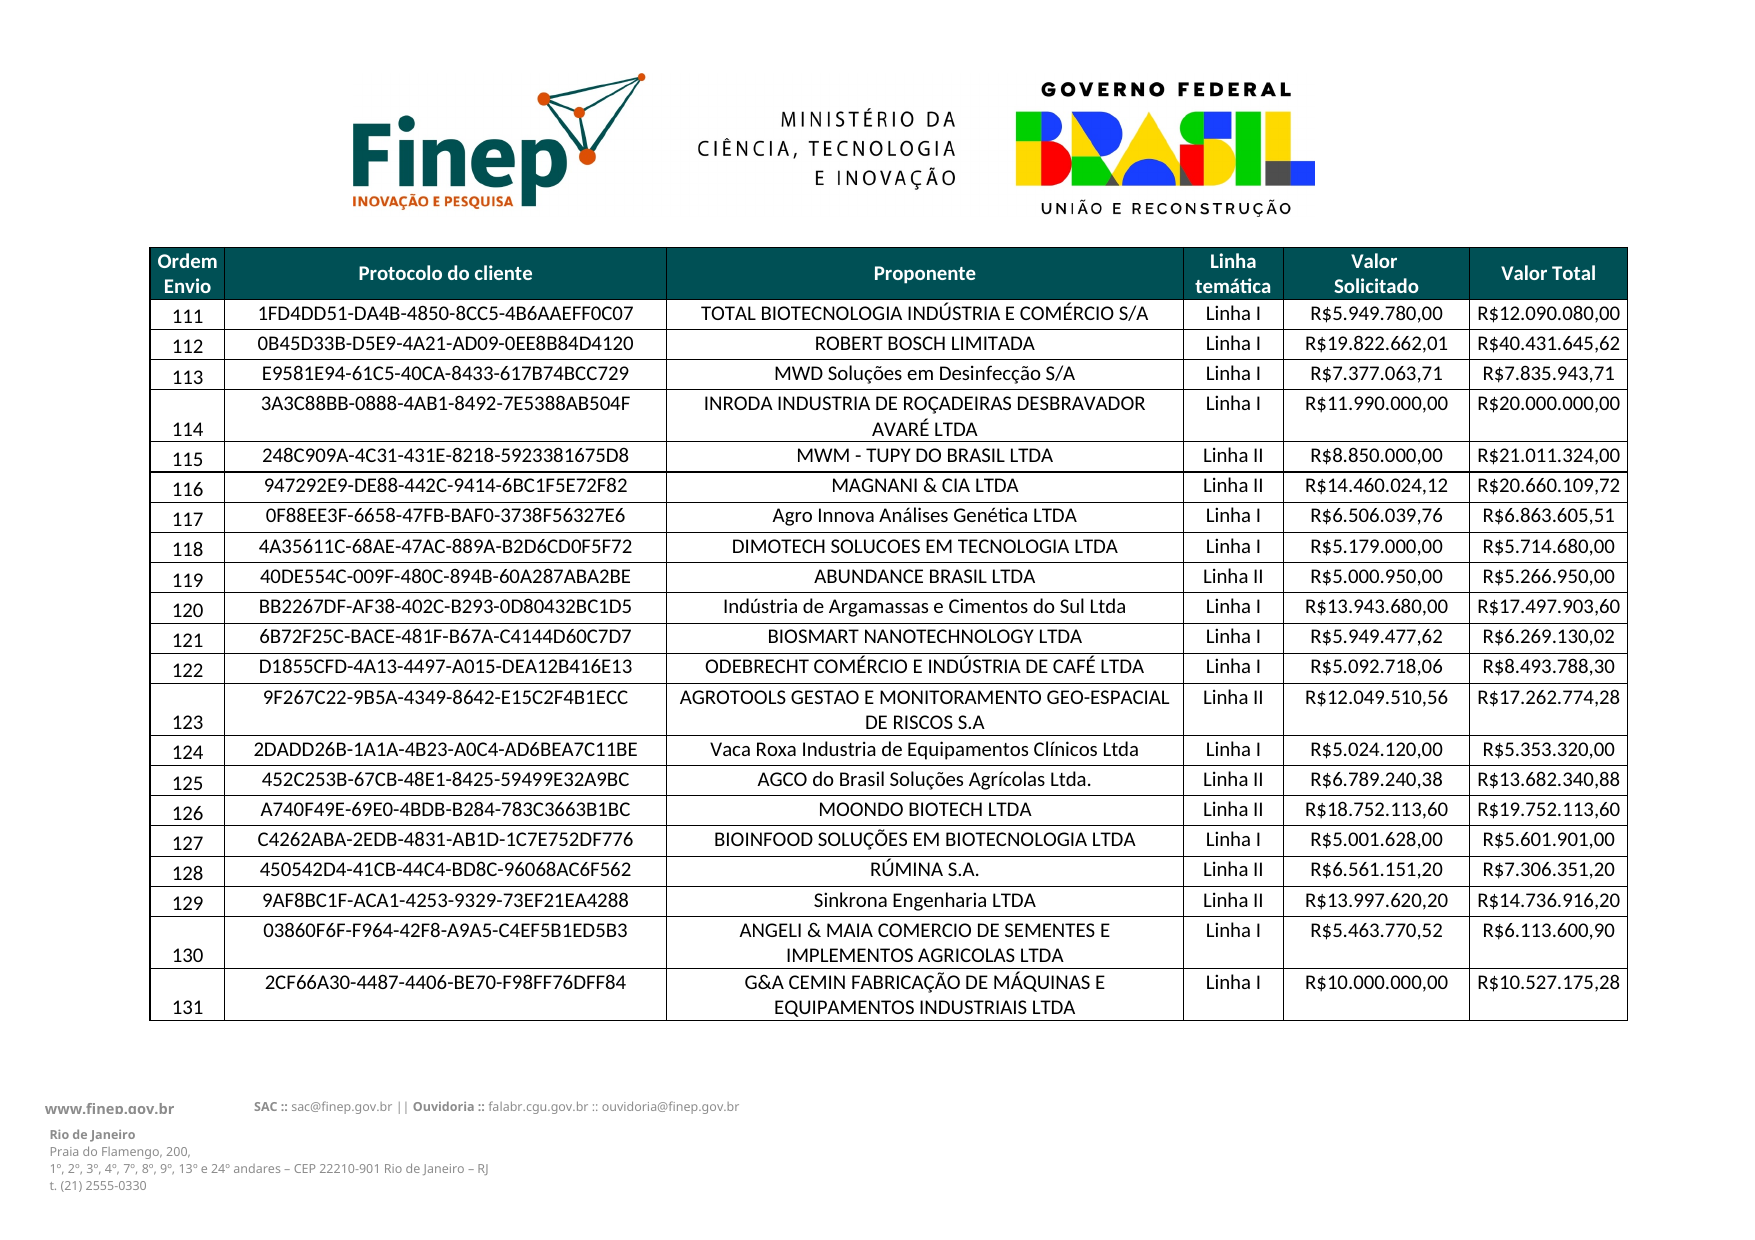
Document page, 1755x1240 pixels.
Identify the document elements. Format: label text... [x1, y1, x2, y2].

table_cell 116 [151, 473, 224, 502]
table_cell 112 [151, 330, 224, 359]
table_cell Linha I [1184, 533, 1283, 562]
table_cell E9581E94-61C5-40CA-8433-617B74BCC729 [225, 360, 666, 389]
table_cell Linha I [1184, 826, 1283, 856]
table_cell MWD Soluções em Desinfecção S/A [667, 360, 1183, 389]
table_cell 120 [151, 593, 224, 622]
table_cell BIOSMART NANOTECHNOLOGY LTDA [667, 624, 1183, 653]
table_header Proponente [667, 248, 1183, 299]
table_cell R$13.682.340,88 [1470, 766, 1627, 795]
table_cell 2DADD26B-1A1A-4B23-A0C4-AD6BEA7C11BE [225, 736, 666, 765]
table_cell 130 [151, 917, 224, 968]
table_cell D1855CFD-4A13-4497-A015-DEA12B416E13 [225, 654, 666, 683]
table_cell Linha I [1184, 654, 1283, 683]
table_header Protocolo do cliente [225, 248, 666, 299]
table_cell Linha I [1184, 624, 1283, 653]
table_cell 131 [151, 969, 224, 1020]
table_cell 248C909A-4C31-431E-8218-5923381675D8 [225, 442, 666, 471]
table_cell R$5.601.901,00 [1470, 826, 1627, 856]
table_cell Linha II [1184, 563, 1283, 592]
table_cell Linha I [1184, 917, 1283, 968]
table_cell R$18.752.113,60 [1284, 796, 1469, 825]
table_cell 115 [151, 442, 224, 471]
table_cell 117 [151, 503, 224, 532]
table_header Linha temática [1184, 248, 1283, 299]
table_cell R$17.497.903,60 [1470, 593, 1627, 622]
table_cell Linha I [1184, 969, 1283, 1020]
table_cell TOTAL BIOTECNOLOGIA INDÚSTRIA E COMÉRCIO S/A [667, 300, 1183, 329]
table_cell RÚMINA S.A. [667, 857, 1183, 886]
table_cell 119 [151, 563, 224, 592]
table_cell Linha II [1184, 684, 1283, 735]
table_cell AGROTOOLS GESTAO E MONITORAMENTO GEO-ESPACIAL DE RISCOS S.A [667, 684, 1183, 735]
table_cell R$5.266.950,00 [1470, 563, 1627, 592]
table_cell A740F49E-69E0-4BDB-B284-783C3663B1BC [225, 796, 666, 825]
table_header Valor Total [1470, 248, 1627, 299]
table_cell R$5.000.950,00 [1284, 563, 1469, 592]
table_cell 0B45D33B-D5E9-4A21-AD09-0EE8B84D4120 [225, 330, 666, 359]
table_cell R$17.262.774,28 [1470, 684, 1627, 735]
table_cell 121 [151, 624, 224, 653]
table_cell Linha II [1184, 887, 1283, 916]
table_cell BB2267DF-AF38-402C-B293-0D80432BC1D5 [225, 593, 666, 622]
table_cell R$5.001.628,00 [1284, 826, 1469, 856]
table_cell R$6.113.600,90 [1470, 917, 1627, 968]
table_cell INRODA INDUSTRIA DE ROÇADEIRAS DESBRAVADOR AVARÉ LTDA [667, 390, 1183, 441]
table_header Valor Solicitado [1284, 248, 1469, 299]
table_cell ODEBRECHT COMÉRCIO E INDÚSTRIA DE CAFÉ LTDA [667, 654, 1183, 683]
table_cell R$8.493.788,30 [1470, 654, 1627, 683]
table_cell R$20.660.109,72 [1470, 473, 1627, 502]
table_cell R$6.269.130,02 [1470, 624, 1627, 653]
table_cell 452C253B-67CB-48E1-8425-59499E32A9BC [225, 766, 666, 795]
table_cell MOONDO BIOTECH LTDA [667, 796, 1183, 825]
table_cell R$21.011.324,00 [1470, 442, 1627, 471]
table_cell ABUNDANCE BRASIL LTDA [667, 563, 1183, 592]
table_cell Linha I [1184, 330, 1283, 359]
table_cell R$10.527.175,28 [1470, 969, 1627, 1020]
table_cell 127 [151, 826, 224, 856]
table_cell R$8.850.000,00 [1284, 442, 1469, 471]
table_cell R$5.949.780,00 [1284, 300, 1469, 329]
table_cell 4A35611C-68AE-47AC-889A-B2D6CD0F5F72 [225, 533, 666, 562]
table_cell 128 [151, 857, 224, 886]
table_cell R$7.306.351,20 [1470, 857, 1627, 886]
table_cell R$40.431.645,62 [1470, 330, 1627, 359]
table_cell 947292E9-DE88-442C-9414-6BC1F5E72F82 [225, 473, 666, 502]
table_cell 3A3C88BB-0888-4AB1-8492-7E5388AB504F [225, 390, 666, 441]
table_cell R$5.353.320,00 [1470, 736, 1627, 765]
table_cell DIMOTECH SOLUCOES EM TECNOLOGIA LTDA [667, 533, 1183, 562]
table_cell R$19.752.113,60 [1470, 796, 1627, 825]
table_cell R$5.714.680,00 [1470, 533, 1627, 562]
table_cell R$5.463.770,52 [1284, 917, 1469, 968]
table_cell R$14.460.024,12 [1284, 473, 1469, 502]
table_cell 113 [151, 360, 224, 389]
table_cell 9AF8BC1F-ACA1-4253-9329-73EF21EA4288 [225, 887, 666, 916]
table_cell 9F267C22-9B5A-4349-8642-E15C2F4B1ECC [225, 684, 666, 735]
table_cell R$6.863.605,51 [1470, 503, 1627, 532]
table_cell Vaca Roxa Industria de Equipamentos Clínicos Ltda [667, 736, 1183, 765]
table_cell 125 [151, 766, 224, 795]
table_cell 40DE554C-009F-480C-894B-60A287ABA2BE [225, 563, 666, 592]
table_cell ROBERT BOSCH LIMITADA [667, 330, 1183, 359]
table_cell Linha I [1184, 593, 1283, 622]
table_cell 114 [151, 390, 224, 441]
table_cell R$19.822.662,01 [1284, 330, 1469, 359]
table_cell 123 [151, 684, 224, 735]
table_cell 111 [151, 300, 224, 329]
table_cell C4262ABA-2EDB-4831-AB1D-1C7E752DF776 [225, 826, 666, 856]
table_cell R$5.024.120,00 [1284, 736, 1469, 765]
table_cell 122 [151, 654, 224, 683]
table_cell R$6.789.240,38 [1284, 766, 1469, 795]
table_cell R$7.377.063,71 [1284, 360, 1469, 389]
table_cell MWM - TUPY DO BRASIL LTDA [667, 442, 1183, 471]
table_cell Linha I [1184, 503, 1283, 532]
table_cell Indústria de Argamassas e Cimentos do Sul Ltda [667, 593, 1183, 622]
table_cell 450542D4-41CB-44C4-BD8C-96068AC6F562 [225, 857, 666, 886]
table_cell Agro Innova Análises Genética LTDA [667, 503, 1183, 532]
table_cell 0F88EE3F-6658-47FB-BAF0-3738F56327E6 [225, 503, 666, 532]
table_cell Linha II [1184, 473, 1283, 502]
table_cell ANGELI & MAIA COMERCIO DE SEMENTES E IMPLEMENTOS AGRICOLAS LTDA [667, 917, 1183, 968]
table_cell Linha I [1184, 736, 1283, 765]
table_cell R$6.561.151,20 [1284, 857, 1469, 886]
table_cell AGCO do Brasil Soluções Agrícolas Ltda. [667, 766, 1183, 795]
table_cell 118 [151, 533, 224, 562]
table_cell Linha I [1184, 360, 1283, 389]
table_cell R$13.997.620,20 [1284, 887, 1469, 916]
table_cell G&A CEMIN FABRICAÇÃO DE MÁQUINAS E EQUIPAMENTOS INDUSTRIAIS LTDA [667, 969, 1183, 1020]
table_cell Sinkrona Engenharia LTDA [667, 887, 1183, 916]
table_cell R$10.000.000,00 [1284, 969, 1469, 1020]
table_cell BIOINFOOD SOLUÇÕES EM BIOTECNOLOGIA LTDA [667, 826, 1183, 856]
table_cell R$5.949.477,62 [1284, 624, 1469, 653]
table_cell R$14.736.916,20 [1470, 887, 1627, 916]
table_cell R$12.049.510,56 [1284, 684, 1469, 735]
table_cell R$11.990.000,00 [1284, 390, 1469, 441]
table_cell 129 [151, 887, 224, 916]
table_cell R$5.092.718,06 [1284, 654, 1469, 683]
table_header Ordem Envio [151, 248, 224, 299]
table_cell Linha II [1184, 857, 1283, 886]
table_cell Linha II [1184, 442, 1283, 471]
table_cell R$7.835.943,71 [1470, 360, 1627, 389]
table_cell 6B72F25C-BACE-481F-B67A-C4144D60C7D7 [225, 624, 666, 653]
table_cell 124 [151, 736, 224, 765]
table_cell 1FD4DD51-DA4B-4850-8CC5-4B6AAEFF0C07 [225, 300, 666, 329]
table_cell MAGNANI & CIA LTDA [667, 473, 1183, 502]
table_cell Linha I [1184, 300, 1283, 329]
table_cell Linha II [1184, 766, 1283, 795]
table_cell R$12.090.080,00 [1470, 300, 1627, 329]
table_cell R$5.179.000,00 [1284, 533, 1469, 562]
table_cell 126 [151, 796, 224, 825]
table_cell R$6.506.039,76 [1284, 503, 1469, 532]
table_cell 2CF66A30-4487-4406-BE70-F98FF76DFF84 [225, 969, 666, 1020]
table_cell R$20.000.000,00 [1470, 390, 1627, 441]
table_cell R$13.943.680,00 [1284, 593, 1469, 622]
table_cell Linha II [1184, 796, 1283, 825]
table_cell Linha I [1184, 390, 1283, 441]
table_cell 03860F6F-F964-42F8-A9A5-C4EF5B1ED5B3 [225, 917, 666, 968]
